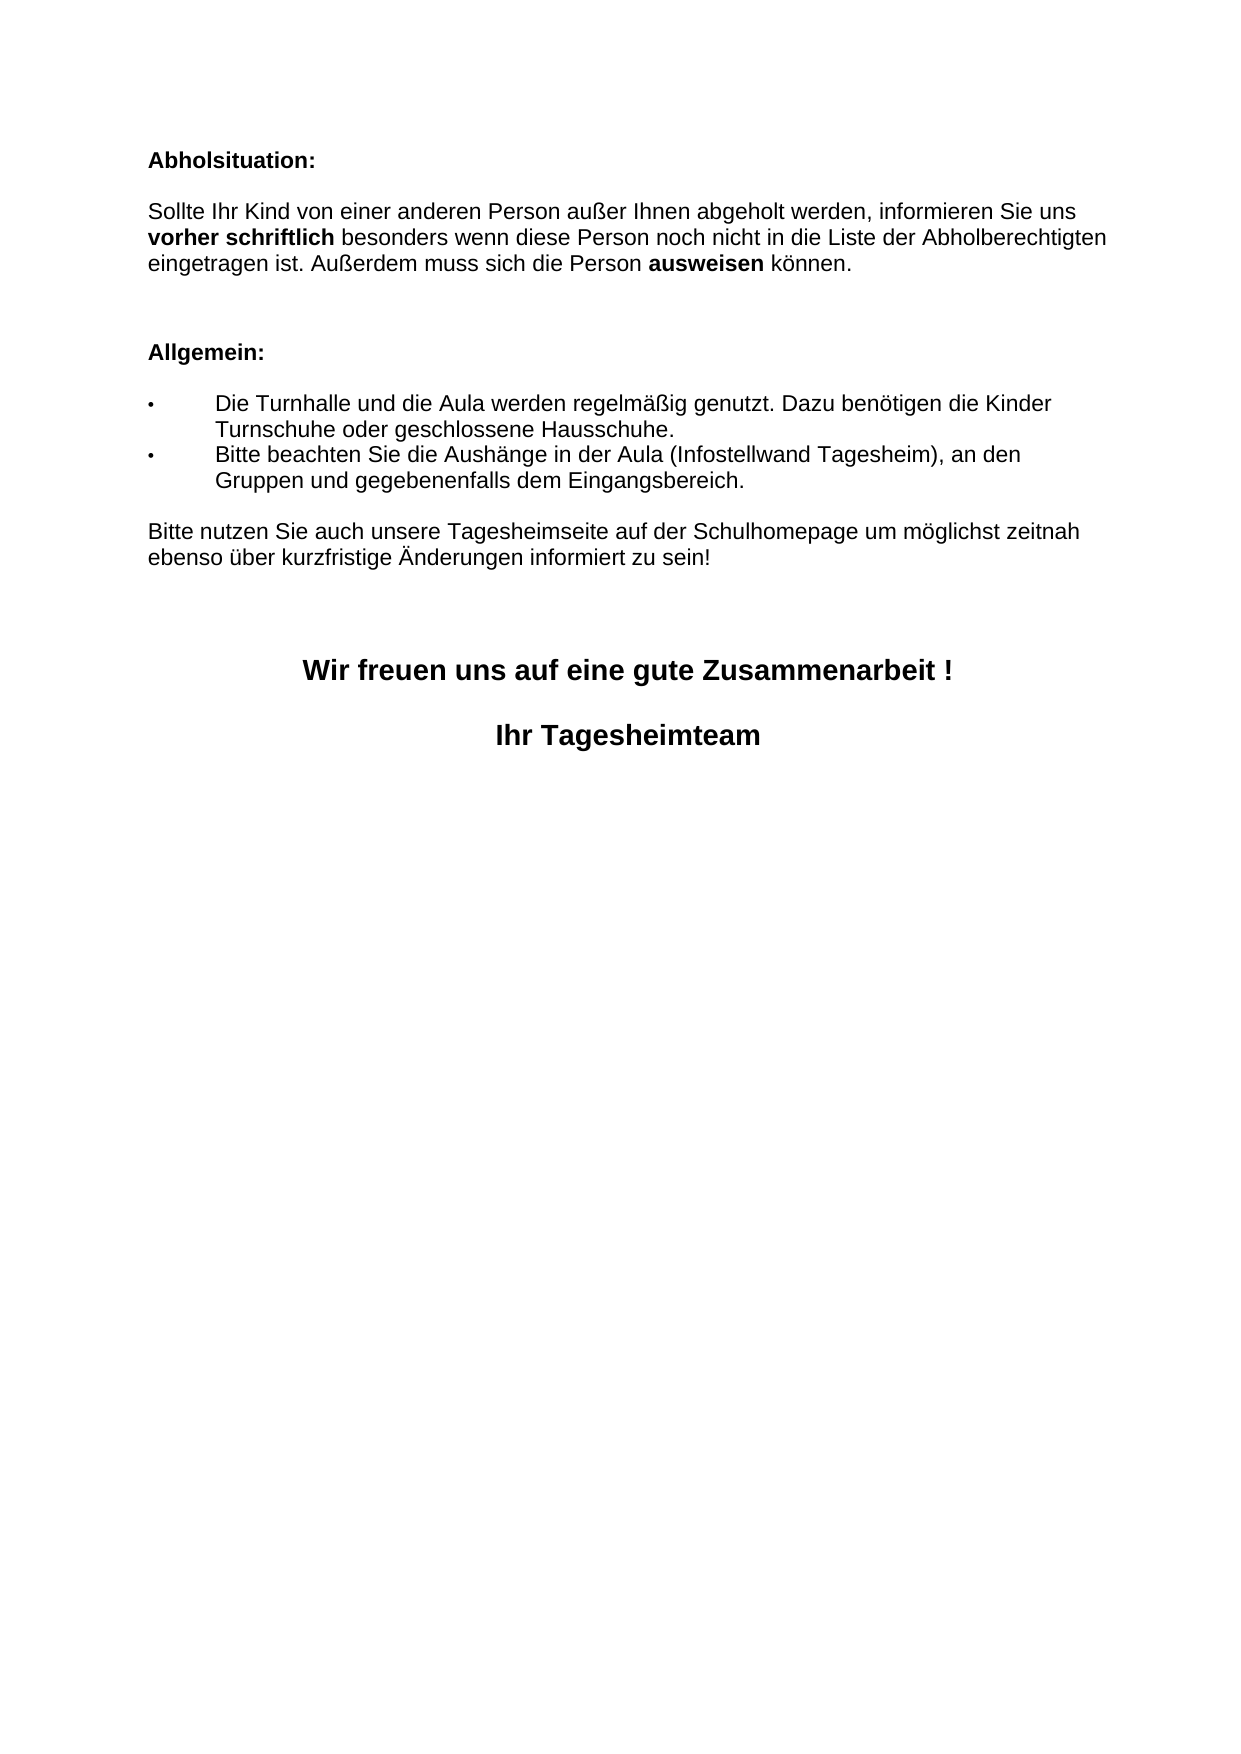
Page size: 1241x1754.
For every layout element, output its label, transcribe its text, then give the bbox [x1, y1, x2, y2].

text Allgemein: [148, 339, 1109, 365]
list Bitte beachten Sie die Aushänge in der Aula (Infostellwand Tagesheim), an den Gruppen und gegebenenfalls dem Eingangsbereich. [148, 442, 1109, 493]
text Ihr Tagesheimteam [148, 719, 1109, 752]
list Die Turnhalle und die Aula werden regelmäßig genutzt. Dazu benötigen die Kinder Turnschuhe oder geschlossene Hausschuhe. [148, 391, 1109, 442]
text Abholsituation: [148, 148, 1109, 173]
text Bitte nutzen Sie auch unsere Tagesheimseite auf der Schulhomepage um möglichst zeitnah ebenso über kurzfristige Änderungen informiert zu sein! [148, 519, 1109, 570]
text Wir freuen uns auf eine gute Zusammenarbeit ! [148, 654, 1109, 687]
text Sollte Ihr Kind von einer anderen Person außer Ihnen abgeholt werden, informieren Sie uns vorher schriftlich besonders wenn diese Person noch nicht in die Liste der Abholberechtigten eingetragen ist. Außerdem muss sich die Person ausweisen können. [148, 199, 1109, 276]
